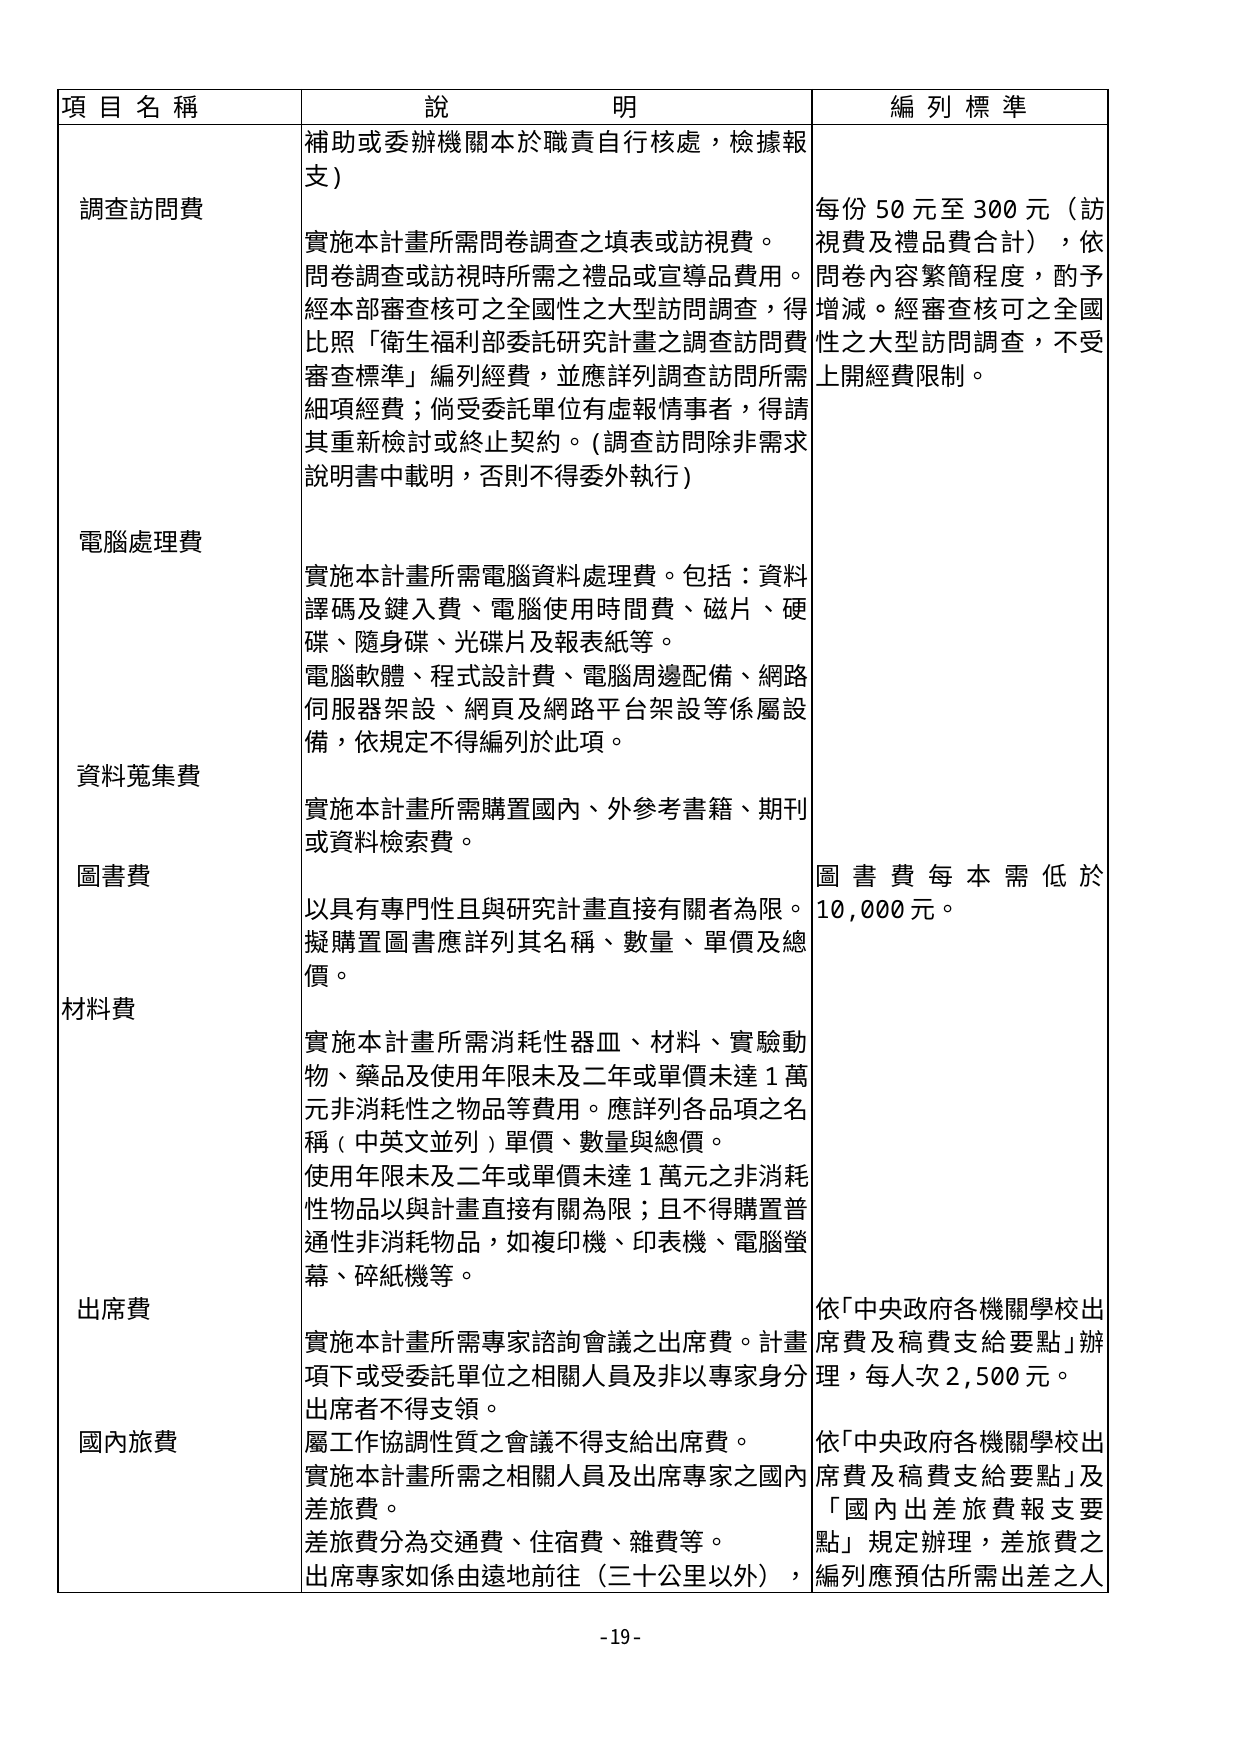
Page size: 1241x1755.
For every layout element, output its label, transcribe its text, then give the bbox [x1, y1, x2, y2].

table_header 項 目 名 稱 [59, 90, 301, 123]
table_header 編 列 標 準 [813, 90, 1107, 123]
table_cell 每份50元至300元（訪視費及禮品費合計），依問卷內容繁簡程度，酌予增減。經審查核可之全國性之大型訪問調查，不受上開經費限制。 圖書費每本需低於10,000元。 依｢中央政府各機關學校出席費及稿費支給要點｣辦理，每人次2,500元。 依｢中央政府各機關學校出席費及稿費支給要點｣及「國內出差旅費報支要點」規定辦理，差旅費之編列應預估所需出差之人 [813, 125, 1107, 1592]
table_cell 補助或委辦機關本於職責自行核處，檢據報支) 實施本計畫所需問卷調查之填表或訪視費。 問卷調查或訪視時所需之禮品或宣導品費用。經本部審查核可之全國性之大型訪問調查，得比照「衛生福利部委託研究計畫之調查訪問費審查標準」編列經費，並應詳列調查訪問所需細項經費；倘受委託單位有虛報情事者，得請其重新檢討或終止契約。(調查訪問除非需求說明書中載明，否則不得委外執行) 實施本計畫所需電腦資料處理費。包括：資料譯碼及鍵入費、電腦使用時間費、磁片、硬碟、隨身碟、光碟片及報表紙等。 電腦軟體、程式設計費、電腦周邊配備、網路伺服器架設、網頁及網路平台架設等係屬設備，依規定不得編列於此項。 實施本計畫所需購置國內、外參考書籍、期刊或資料檢索費。 以具有專門性且與研究計畫直接有關者為限。擬購置圖書應詳列其名稱、數量、單價及總價。 實施本計畫所需消耗性器皿、材料、實驗動物、藥品及使用年限未及二年或單價未達1萬元非消耗性之物品等費用。應詳列各品項之名稱﹙中英文並列﹚單價、數量與總價。 使用年限未及二年或單價未達1萬元之非消耗性物品以與計畫直接有關為限；且不得購置普通性非消耗物品，如複印機、印表機、電腦螢幕、碎紙機等。 實施本計畫所需專家諮詢會議之出席費。計畫項下或受委託單位之相關人員及非以專家身分出席者不得支領。 屬工作協調性質之會議不得支給出席費。 實施本計畫所需之相關人員及出席專家之國內差旅費。 差旅費分為交通費、住宿費、雜費等。 出席專家如係由遠地前往（三十公里以外）， [302, 125, 811, 1592]
table_cell 調查訪問費 電腦處理費 資料蒐集費 圖書費 材料費 出席費 國內旅費 [59, 125, 301, 1592]
table_header 說 明 [302, 90, 811, 123]
